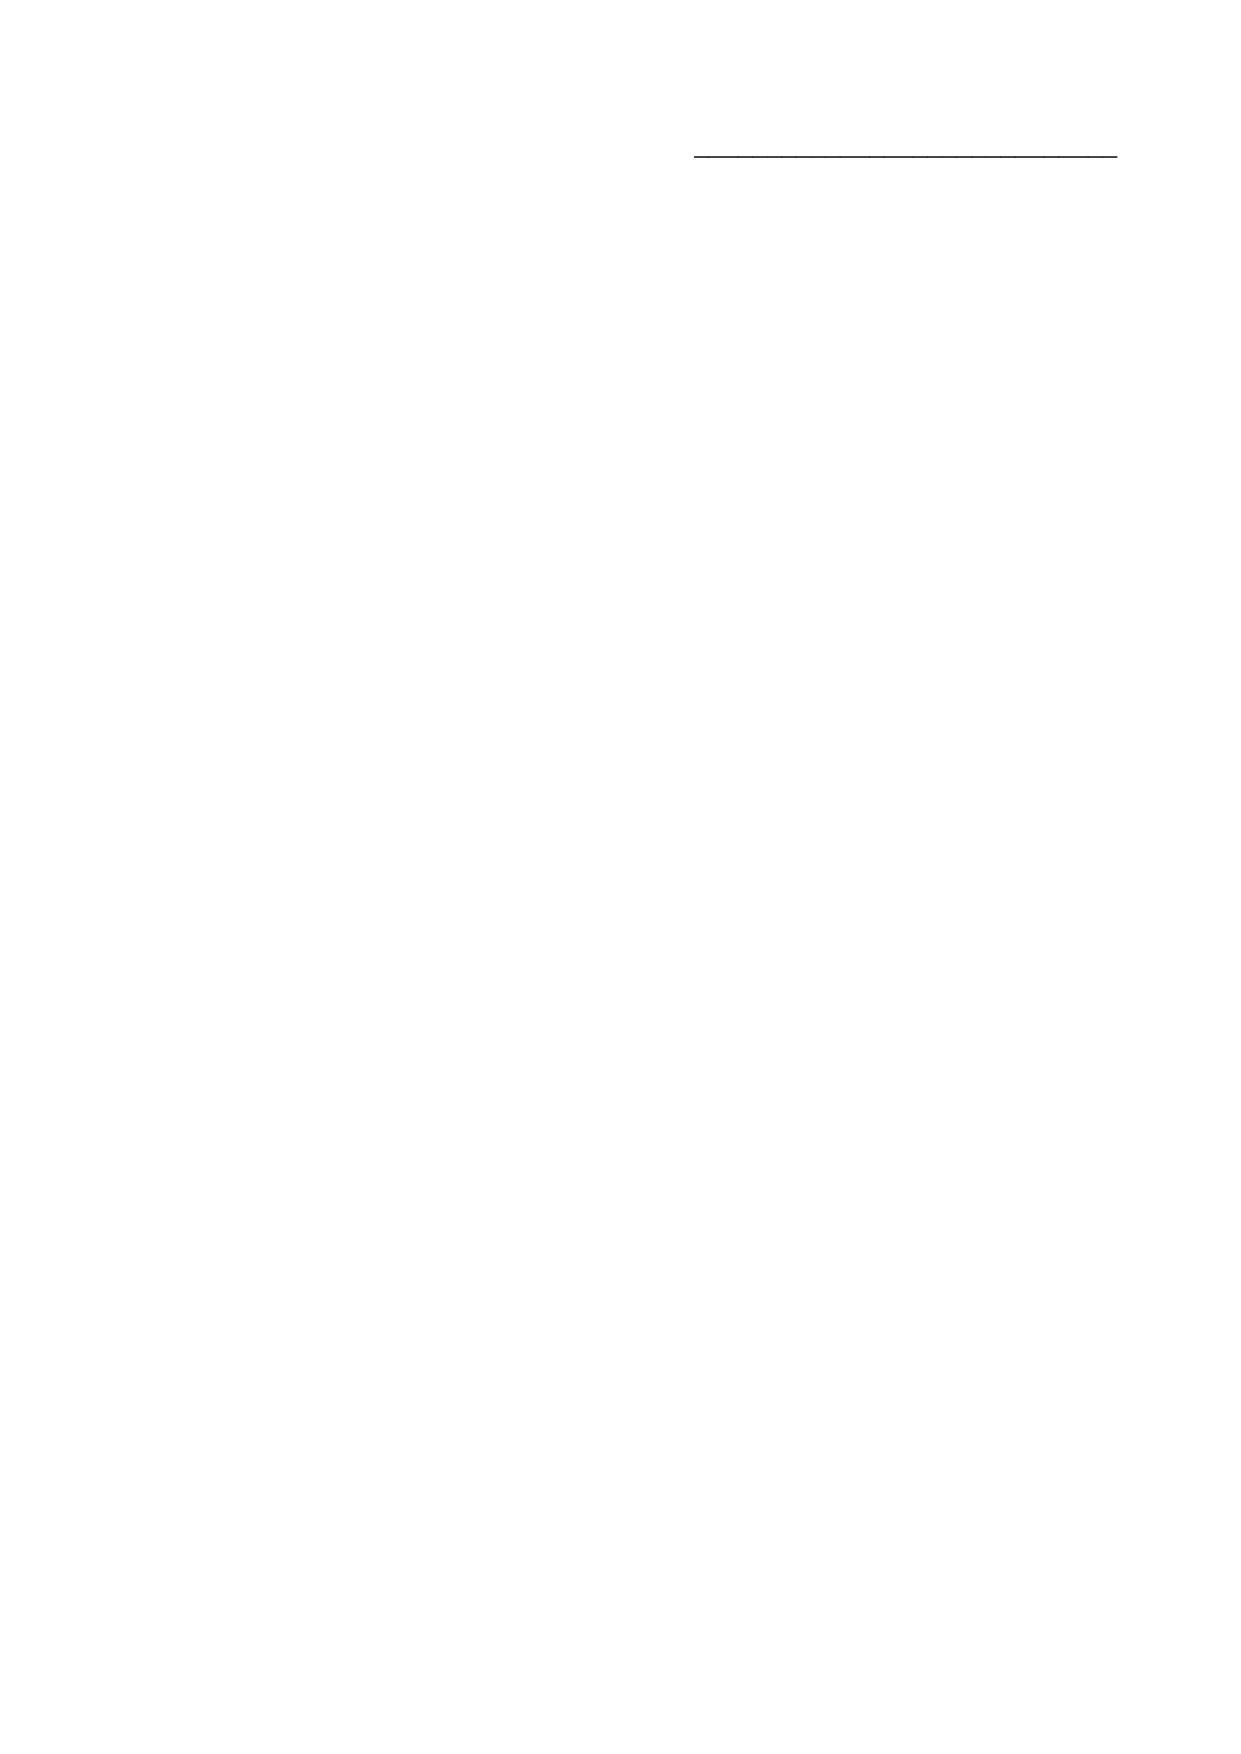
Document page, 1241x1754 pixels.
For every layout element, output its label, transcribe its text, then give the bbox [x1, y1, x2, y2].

text _____________________________ [83, 127, 1117, 161]
